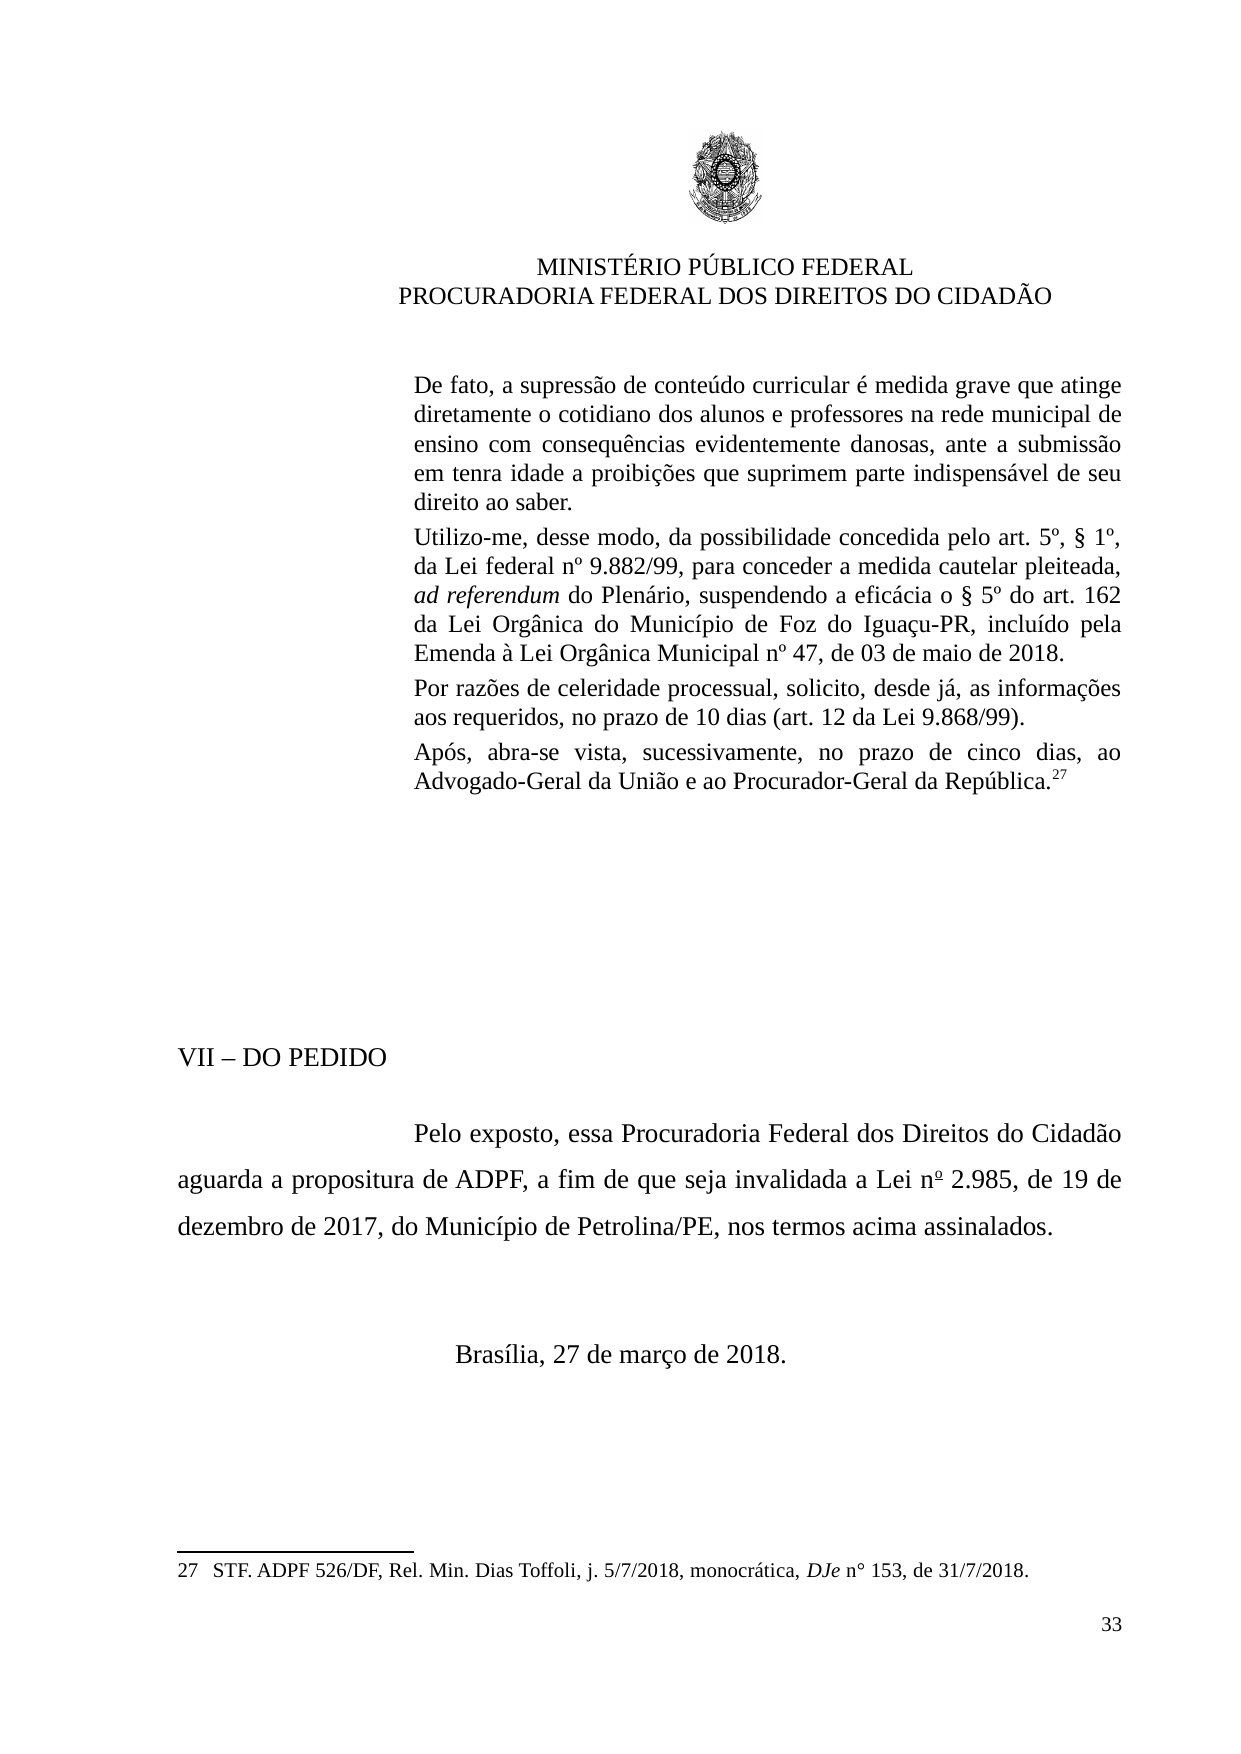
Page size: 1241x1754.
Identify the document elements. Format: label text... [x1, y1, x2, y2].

text Pelo exposto, essa Procuradoria Federal dos Direitos do Cidadão aguarda a propositura de ADPF, a fim de que seja invalidada a Lei no 2.985, de 19 de dezembro de 2017, do Município de Petrolina/PE, nos termos acima assinalados. [177, 1117, 1122, 1241]
text De fato, a supressão de conteúdo curricular é medida grave que atinge diretamente o cotidiano dos alunos e professores na rede municipal de ensino com consequências evidentemente danosas, ante a submissão em tenra idade a proibições que suprimem parte indispensável de seu direito ao saber. [413, 370, 1122, 516]
text STF. ADPF 526/DF, Rel. Min. Dias Toffoli, j. 5/7/2018, monocrática, DJe n° 153, de 31/7/2018. [177, 1558, 1122, 1582]
text Por razões de celeridade processual, solicito, desde já, as informações aos requeridos, no prazo de 10 dias (art. 12 da Lei 9.868/99). [413, 673, 1122, 731]
text Utilizo-me, desse modo, da possibilidade concedida pelo art. 5º, § 1º, da Lei federal nº 9.882/99, para conceder a medida cautelar pleiteada, ad referendum do Plenário, suspendendo a eficácia o § 5º do art. 162 da Lei Orgânica do Município de Foz do Iguaçu-PR, incluído pela Emenda à Lei Orgânica Municipal nº 47, de 03 de maio de 2018. [413, 522, 1122, 667]
text Após, abra-se vista, sucessivamente, no prazo de cinco dias, ao Advogado-Geral da União e ao Procurador-Geral da República. [413, 737, 1122, 795]
text Brasília, 27 de março de 2018. [177, 1339, 1122, 1370]
picture [688, 130, 763, 225]
text VII – DO PEDIDO [177, 1041, 1122, 1072]
